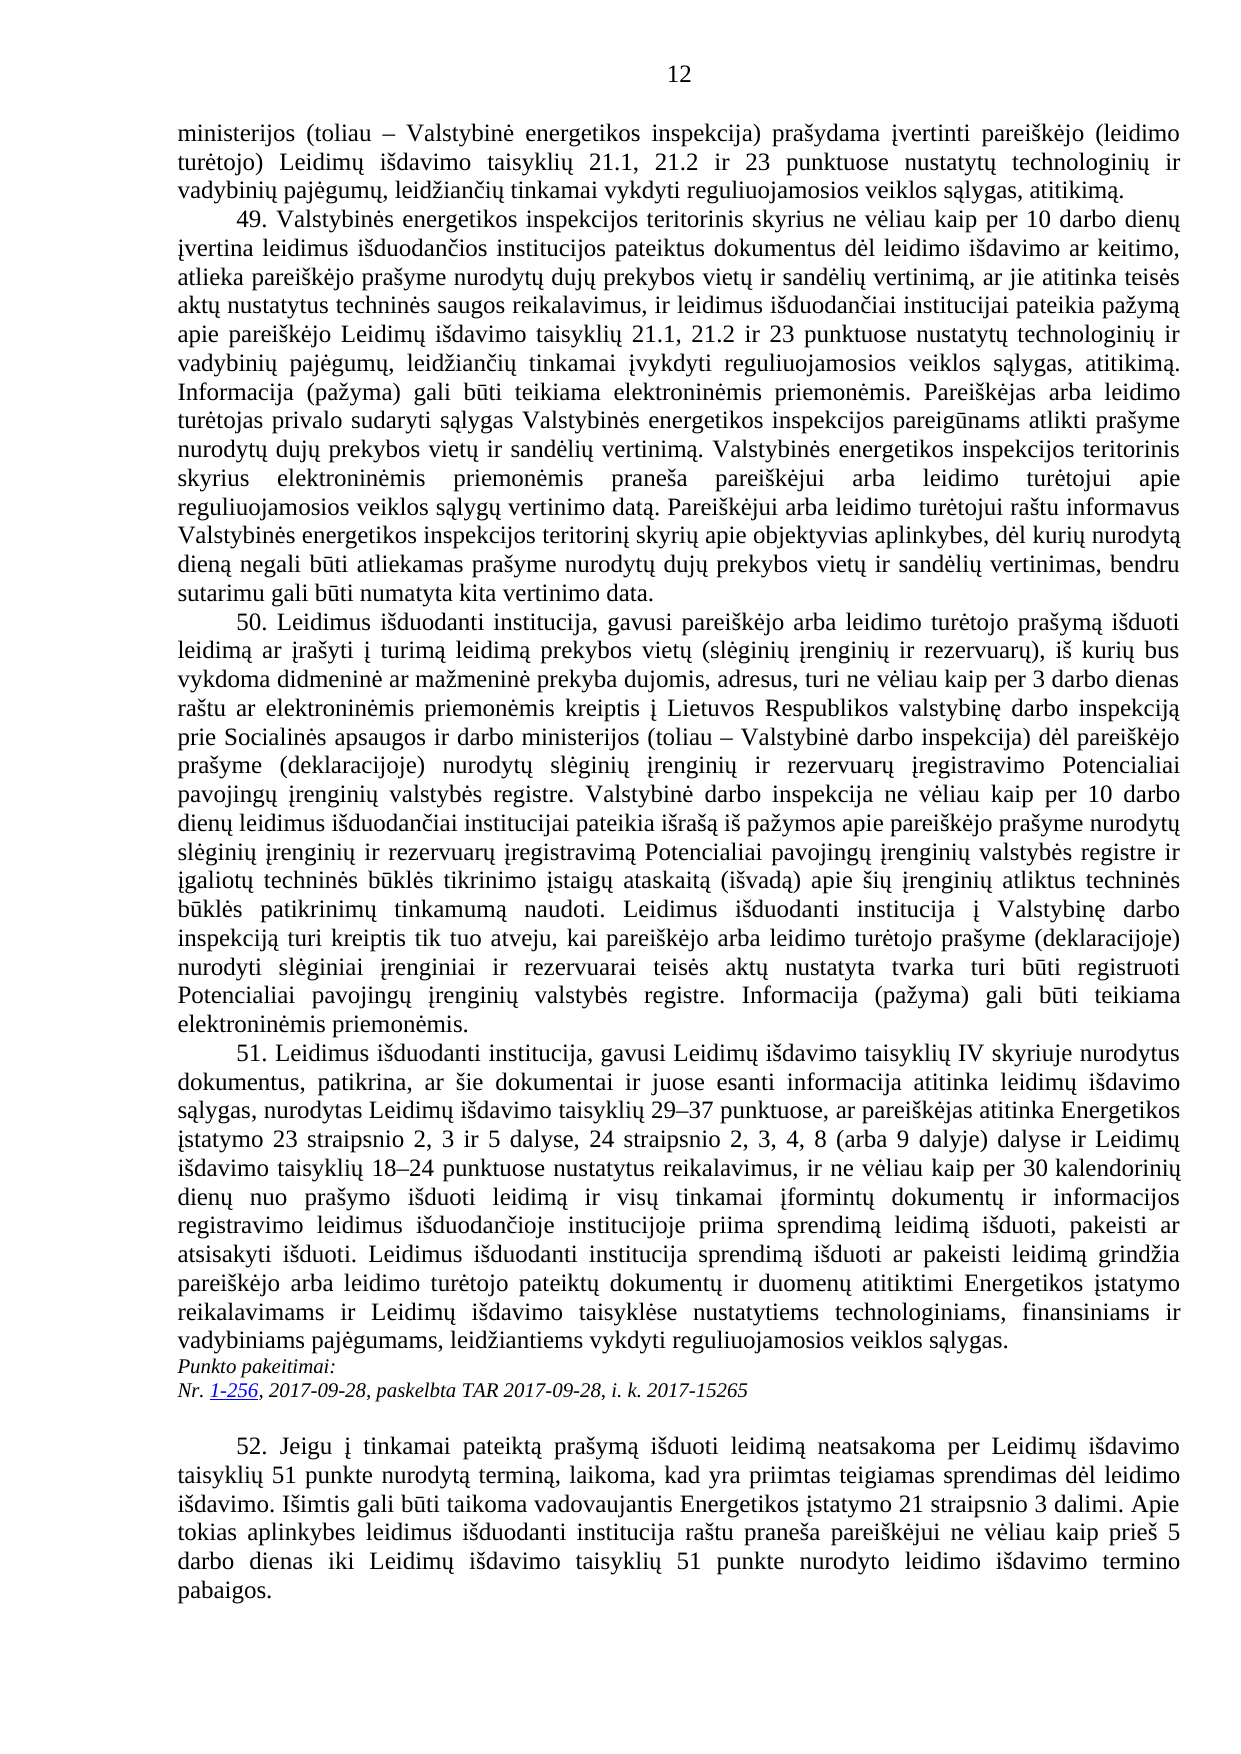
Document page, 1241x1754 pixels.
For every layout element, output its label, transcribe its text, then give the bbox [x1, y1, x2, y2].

text 49. Valstybinės energetikos inspekcijos teritorinis skyrius ne vėliau kaip per 10 darbo dienų įvertina leidimus išduodančios institucijos pateiktus dokumentus dėl leidimo išdavimo ar keitimo, atlieka pareiškėjo prašyme nurodytų dujų prekybos vietų ir sandėlių vertinimą, ar jie atitinka teisės aktų nustatytus techninės saugos reikalavimus, ir leidimus išduodančiai institucijai pateikia pažymą apie pareiškėjo Leidimų išdavimo taisyklių 21.1, 21.2 ir 23 punktuose nustatytų technologinių ir vadybinių pajėgumų, leidžiančių tinkamai įvykdyti reguliuojamosios veiklos sąlygas, atitikimą. Informacija (pažyma) gali būti teikiama elektroninėmis priemonėmis. Pareiškėjas arba leidimo turėtojas privalo sudaryti sąlygas Valstybinės energetikos inspekcijos pareigūnams atlikti prašyme nurodytų dujų prekybos vietų ir sandėlių vertinimą. Valstybinės energetikos inspekcijos teritorinis skyrius elektroninėmis priemonėmis praneša pareiškėjui arba leidimo turėtojui apie reguliuojamosios veiklos sąlygų vertinimo datą. Pareiškėjui arba leidimo turėtojui raštu informavus Valstybinės energetikos inspekcijos teritorinį skyrių apie objektyvias aplinkybes, dėl kurių nurodytą dieną negali būti atliekamas prašyme nurodytų dujų prekybos vietų ir sandėlių vertinimas, bendru sutarimu gali būti numatyta kita vertinimo data. [177, 204, 1181, 607]
text 51. Leidimus išduodanti institucija, gavusi Leidimų išdavimo taisyklių IV skyriuje nurodytus dokumentus, patikrina, ar šie dokumentai ir juose esanti informacija atitinka leidimų išdavimo sąlygas, nurodytas Leidimų išdavimo taisyklių 29–37 punktuose, ar pareiškėjas atitinka Energetikos įstatymo 23 straipsnio 2, 3 ir 5 dalyse, 24 straipsnio 2, 3, 4, 8 (arba 9 dalyje) dalyse ir Leidimų išdavimo taisyklių 18–24 punktuose nustatytus reikalavimus, ir ne vėliau kaip per 30 kalendorinių dienų nuo prašymo išduoti leidimą ir visų tinkamai įformintų dokumentų ir informacijos registravimo leidimus išduodančioje institucijoje priima sprendimą leidimą išduoti, pakeisti ar atsisakyti išduoti. Leidimus išduodanti institucija sprendimą išduoti ar pakeisti leidimą grindžia pareiškėjo arba leidimo turėtojo pateiktų dokumentų ir duomenų atitiktimi Energetikos įstatymo reikalavimams ir Leidimų išdavimo taisyklėse nustatytiems technologiniams, finansiniams ir vadybiniams pajėgumams, leidžiantiems vykdyti reguliuojamosios veiklos sąlygas. [177, 1038, 1181, 1354]
text Punkto pakeitimai: [177, 1354, 1181, 1378]
text ministerijos (toliau – Valstybinė energetikos inspekcija) prašydama įvertinti pareiškėjo (leidimo turėtojo) Leidimų išdavimo taisyklių 21.1, 21.2 ir 23 punktuose nustatytų technologinių ir vadybinių pajėgumų, leidžiančių tinkamai vykdyti reguliuojamosios veiklos sąlygas, atitikimą. [177, 118, 1181, 204]
text 52. Jeigu į tinkamai pateiktą prašymą išduoti leidimą neatsakoma per Leidimų išdavimo taisyklių 51 punkte nurodytą terminą, laikoma, kad yra priimtas teigiamas sprendimas dėl leidimo išdavimo. Išimtis gali būti taikoma vadovaujantis Energetikos įstatymo 21 straipsnio 3 dalimi. Apie tokias aplinkybes leidimus išduodanti institucija raštu praneša pareiškėjui ne vėliau kaip prieš 5 darbo dienas iki Leidimų išdavimo taisyklių 51 punkte nurodyto leidimo išdavimo termino pabaigos. [177, 1431, 1181, 1604]
text Nr. 1-256, 2017-09-28, paskelbta TAR 2017-09-28, i. k. 2017-15265 [177, 1378, 1181, 1402]
text 50. Leidimus išduodanti institucija, gavusi pareiškėjo arba leidimo turėtojo prašymą išduoti leidimą ar įrašyti į turimą leidimą prekybos vietų (slėginių įrenginių ir rezervuarų), iš kurių bus vykdoma didmeninė ar mažmeninė prekyba dujomis, adresus, turi ne vėliau kaip per 3 darbo dienas raštu ar elektroninėmis priemonėmis kreiptis į Lietuvos Respublikos valstybinę darbo inspekciją prie Socialinės apsaugos ir darbo ministerijos (toliau – Valstybinė darbo inspekcija) dėl pareiškėjo prašyme (deklaracijoje) nurodytų slėginių įrenginių ir rezervuarų įregistravimo Potencialiai pavojingų įrenginių valstybės registre. Valstybinė darbo inspekcija ne vėliau kaip per 10 darbo dienų leidimus išduodančiai institucijai pateikia išrašą iš pažymos apie pareiškėjo prašyme nurodytų slėginių įrenginių ir rezervuarų įregistravimą Potencialiai pavojingų įrenginių valstybės registre ir įgaliotų techninės būklės tikrinimo įstaigų ataskaitą (išvadą) apie šių įrenginių atliktus techninės būklės patikrinimų tinkamumą naudoti. Leidimus išduodanti institucija į Valstybinę darbo inspekciją turi kreiptis tik tuo atveju, kai pareiškėjo arba leidimo turėtojo prašyme (deklaracijoje) nurodyti slėginiai įrenginiai ir rezervuarai teisės aktų nustatyta tvarka turi būti registruoti Potencialiai pavojingų įrenginių valstybės registre. Informacija (pažyma) gali būti teikiama elektroninėmis priemonėmis. [177, 607, 1181, 1038]
